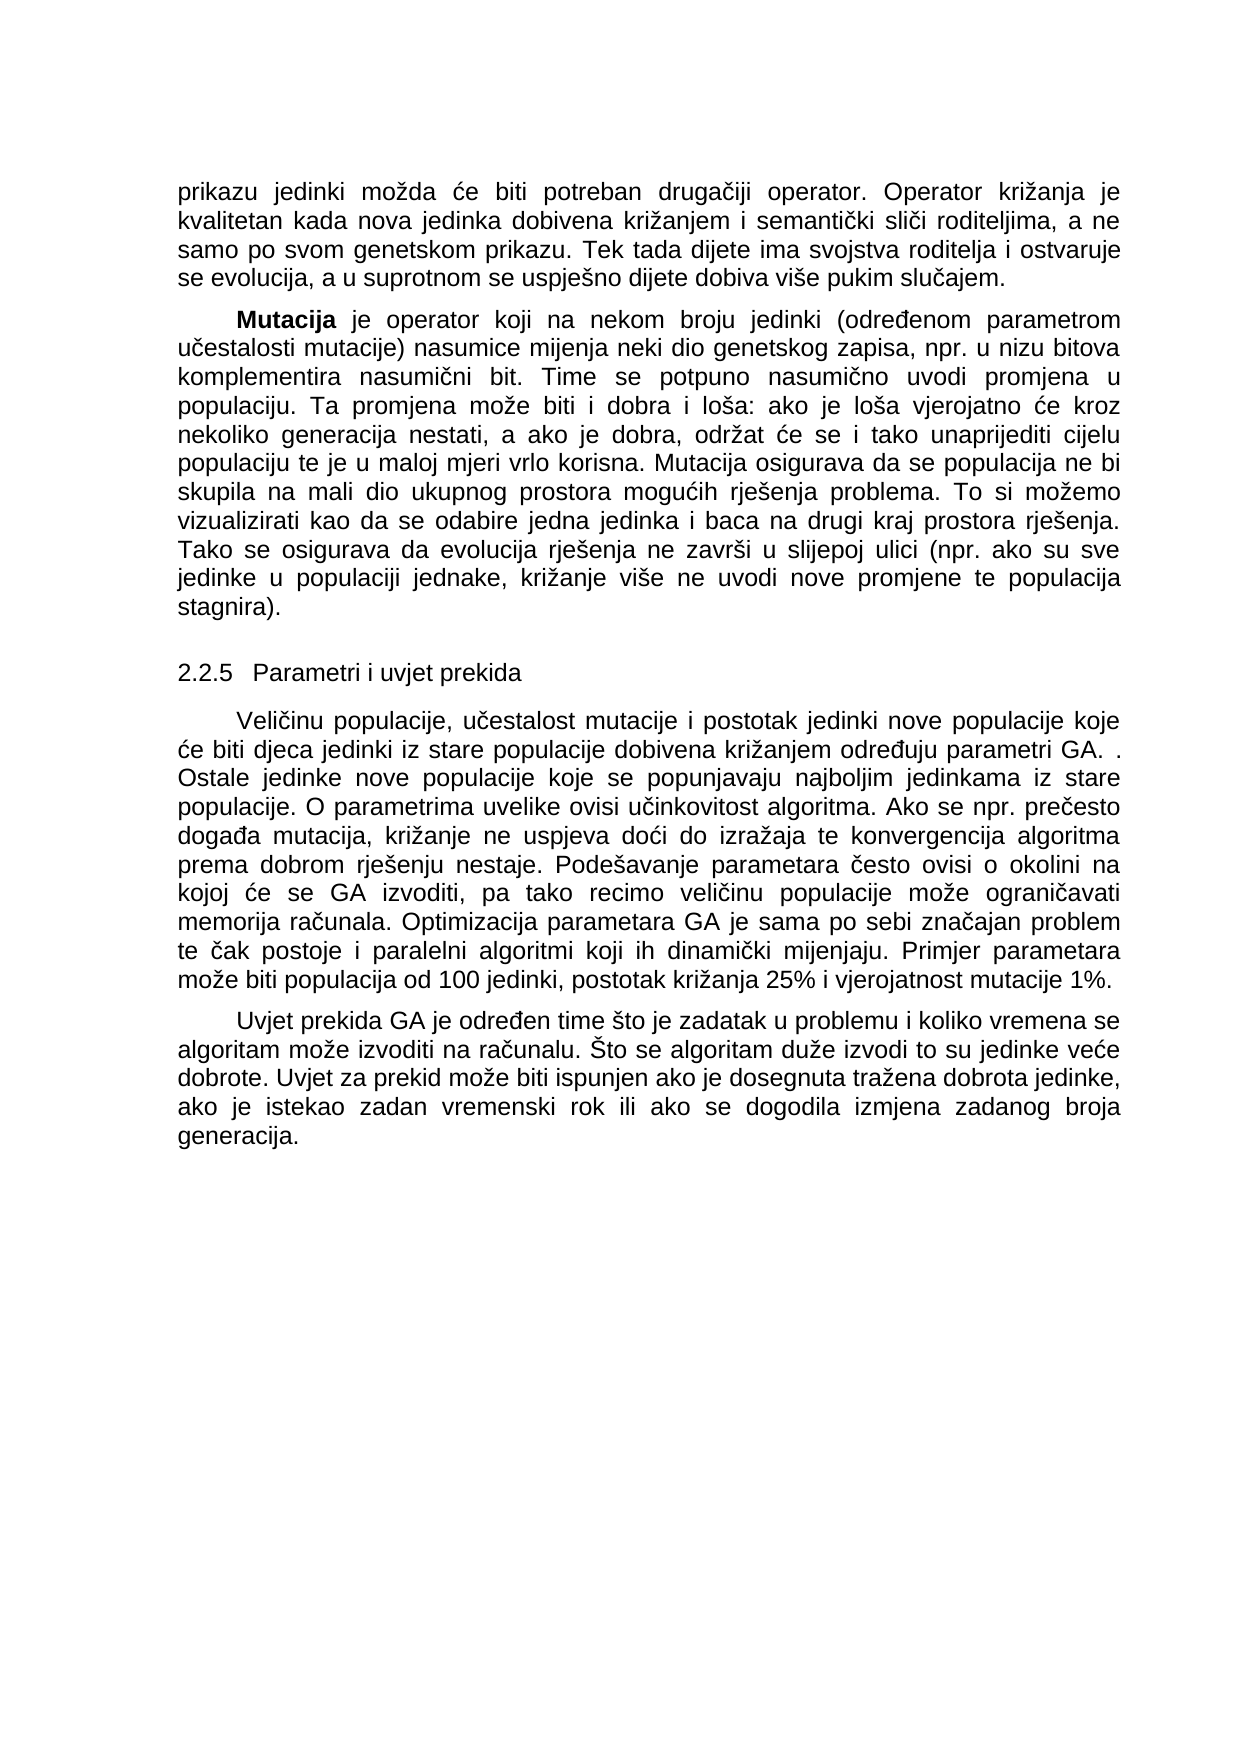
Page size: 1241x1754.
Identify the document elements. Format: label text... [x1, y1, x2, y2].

text Mutacija je operator koji na nekom broju jedinki (određenom parametrom učestalosti mutacije) nasumice mijenja neki dio genetskog zapisa, npr. u nizu bitova komplementira nasumični bit. Time se potpuno nasumično uvodi promjena u populaciju. Ta promjena može biti i dobra i loša: ako je loša vjerojatno će kroz nekoliko generacija nestati, a ako je dobra, održat će se i tako unaprijediti cijelu populaciju te je u maloj mjeri vrlo korisna. Mutacija osigurava da se populacija ne bi skupila na mali dio ukupnog prostora mogućih rješenja problema. To si možemo vizualizirati kao da se odabire jedna jedinka i baca na drugi kraj prostora rješenja. Tako se osigurava da evolucija rješenja ne završi u slijepoj ulici (npr. ako su sve jedinke u populaciji jednake, križanje više ne uvodi nove promjene te populacija stagnira). [177, 305, 1122, 621]
subtitle Parametri i uvjet prekida [177, 658, 1122, 687]
text Uvjet prekida GA je određen time što je zadatak u problemu i koliko vremena se algoritam može izvoditi na računalu. Što se algoritam duže izvodi to su jedinke veće dobrote. Uvjet za prekid može biti ispunjen ako je dosegnuta tražena dobrota jedinke, ako je istekao zadan vremenski rok ili ako se dogodila izmjena zadanog broja generacija. [177, 1006, 1122, 1150]
text Veličinu populacije, učestalost mutacije i postotak jedinki nove populacije koje će biti djeca jedinki iz stare populacije dobivena križanjem određuju parametri GA. . Ostale jedinke nove populacije koje se popunjavaju najboljim jedinkama iz stare populacije. O parametrima uvelike ovisi učinkovitost algoritma. Ako se npr. prečesto događa mutacija, križanje ne uspjeva doći do izražaja te konvergencija algoritma prema dobrom rješenju nestaje. Podešavanje parametara često ovisi o okolini na kojoj će se GA izvoditi, pa tako recimo veličinu populacije može ograničavati memorija računala. Optimizacija parametara GA je sama po sebi značajan problem te čak postoje i paralelni algoritmi koji ih dinamički mijenjaju. Primjer parametara može biti populacija od 100 jedinki, postotak križanja 25% i vjerojatnost mutacije 1%. [177, 706, 1122, 993]
text prikazu jedinki možda će biti potreban drugačiji operator. Operator križanja je kvalitetan kada nova jedinka dobivena križanjem i semantički sliči roditeljima, a ne samo po svom genetskom prikazu. Tek tada dijete ima svojstva roditelja i ostvaruje se evolucija, a u suprotnom se uspješno dijete dobiva više pukim slučajem. [177, 177, 1122, 292]
